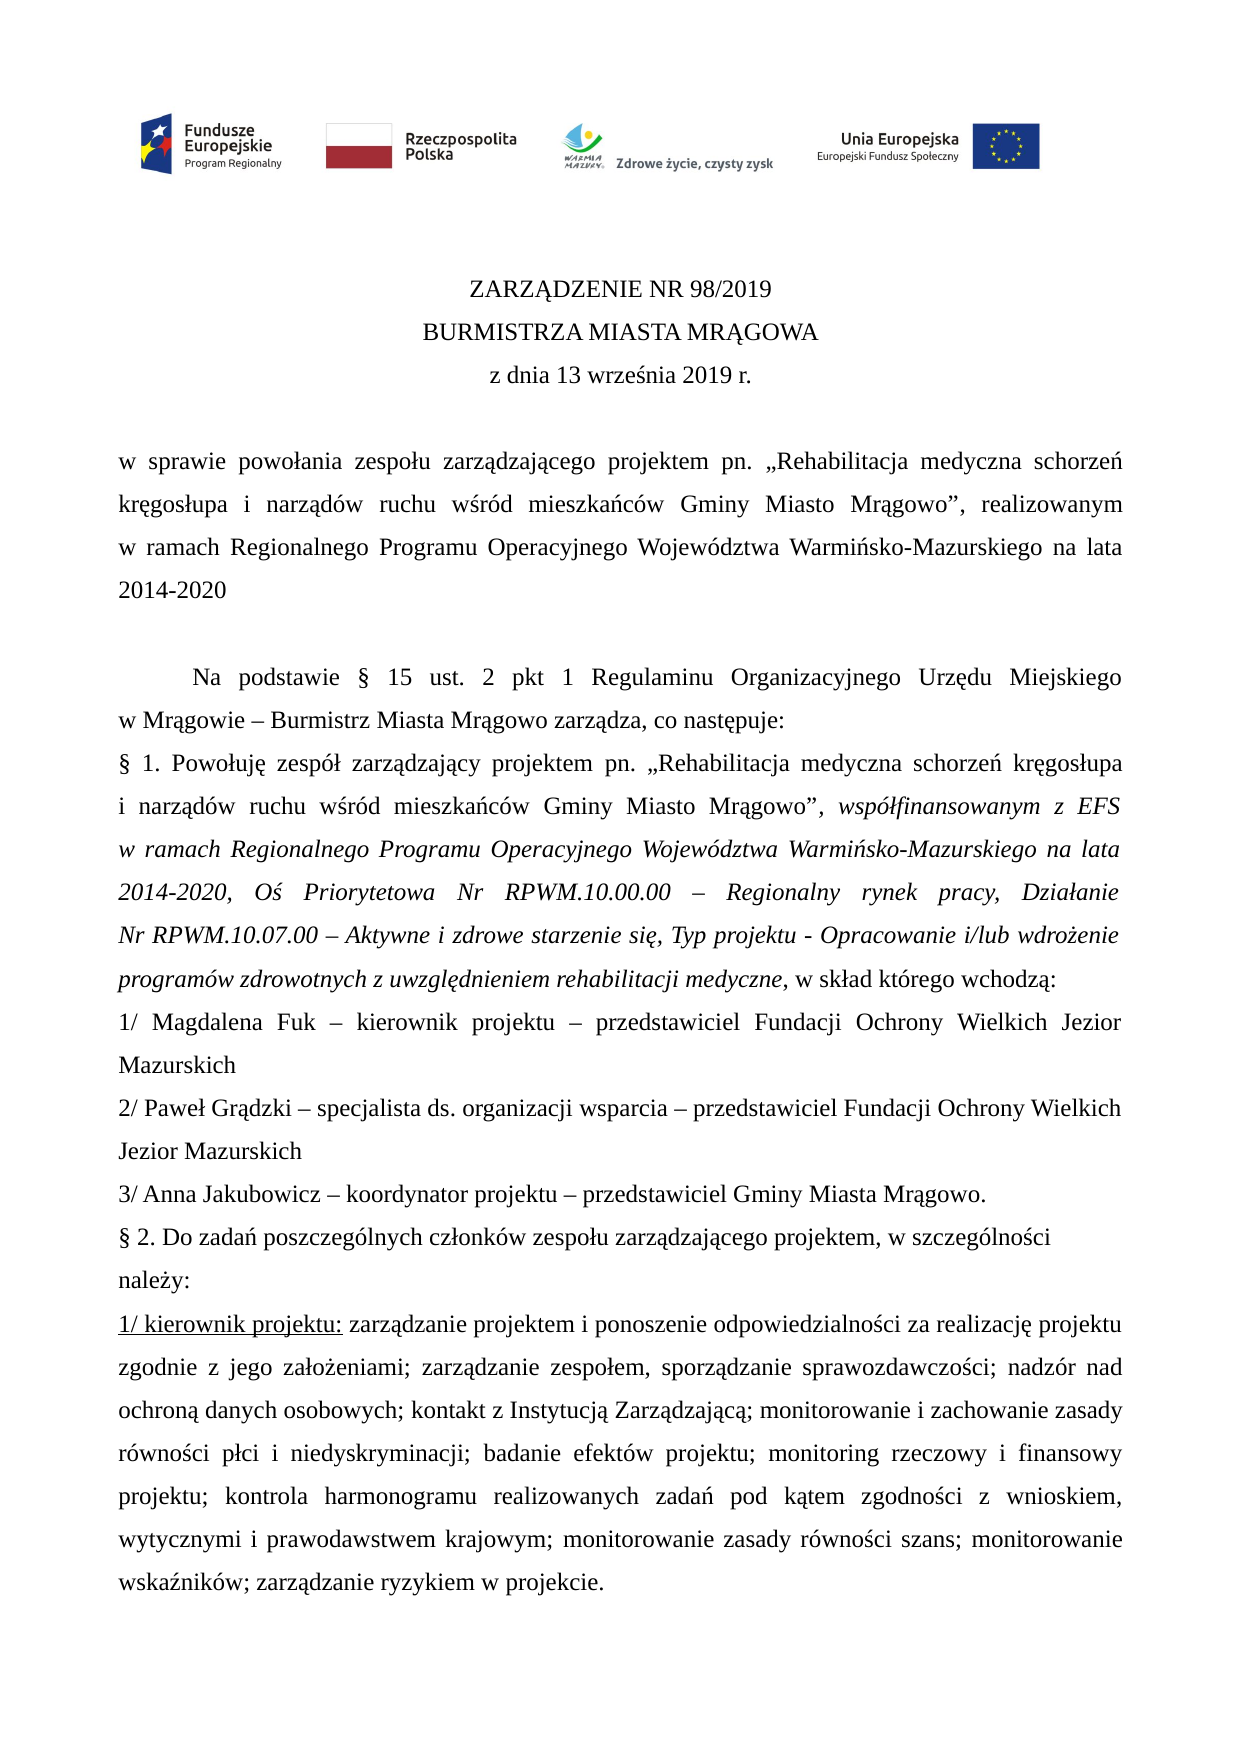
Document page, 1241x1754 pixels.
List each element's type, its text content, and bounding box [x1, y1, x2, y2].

text ZARZĄDZENIE NR 98/2019 [118, 274, 1123, 302]
text 1/ Magdalena Fuk – kierownik projektu – przedstawiciel Fundacji Ochrony Wielkich Jezior Mazurskich [118, 1007, 1123, 1079]
text 3/ Anna Jakubowicz – koordynator projektu – przedstawiciel Gminy Miasta Mrągowo. [118, 1179, 1123, 1208]
text § 2. Do zadań poszczególnych członków zespołu zarządzającego projektem, w szczególności należy: [118, 1222, 1123, 1294]
text § 1. Powołuję zespół zarządzający projektem pn. „Rehabilitacja medyczna schorzeń kręgosłupa i narządów ruchu wśród mieszkańców Gminy Miasto Mrągowo”, współfinansowanym z EFS w ramach Regionalnego Programu Operacyjnego Województwa Warmińsko-Mazurskiego na lata 2014-2020, Oś Priorytetowa Nr RPWM.10.00.00 – Regionalny rynek pracy, Działanie Nr RPWM.10.07.00 – Aktywne i zdrowe starzenie się, Typ projektu - Opracowanie i/lub wdrożenie programów zdrowotnych z uwzględnieniem rehabilitacji medyczne, w skład którego wchodzą: [118, 748, 1123, 992]
text BURMISTRZA MIASTA MRĄGOWA [118, 317, 1123, 346]
text 1/ kierownik projektu: zarządzanie projektem i ponoszenie odpowiedzialności za realizację projektu zgodnie z jego założeniami; zarządzanie zespołem, sporządzanie sprawozdawczości; nadzór nad ochroną danych osobowych; kontakt z Instytucją Zarządzającą; monitorowanie i zachowanie zasady równości płci i niedyskryminacji; badanie efektów projektu; monitoring rzeczowy i finansowy projektu; kontrola harmonogramu realizowanych zadań pod kątem zgodności z wnioskiem, wytycznymi i prawodawstwem krajowym; monitorowanie zasady równości szans; monitorowanie wskaźników; zarządzanie ryzykiem w projekcie. [118, 1309, 1123, 1596]
text w sprawie powołania zespołu zarządzającego projektem pn. „Rehabilitacja medyczna schorzeń kręgosłupa i narządów ruchu wśród mieszkańców Gminy Miasto Mrągowo”, realizowanym w ramach Regionalnego Programu Operacyjnego Województwa Warmińsko-Mazurskiego na lata 2014-2020 [118, 446, 1123, 604]
text z dnia 13 września 2019 r. [118, 360, 1123, 389]
text 2/ Paweł Grądzki – specjalista ds. organizacji wsparcia – przedstawiciel Fundacji Ochrony Wielkich Jezior Mazurskich [118, 1093, 1123, 1165]
text Na podstawie § 15 ust. 2 pkt 1 Regulaminu Organizacyjnego Urzędu Miejskiego w Mrągowie – Burmistrz Miasta Mrągowo zarządza, co następuje: [118, 662, 1123, 734]
